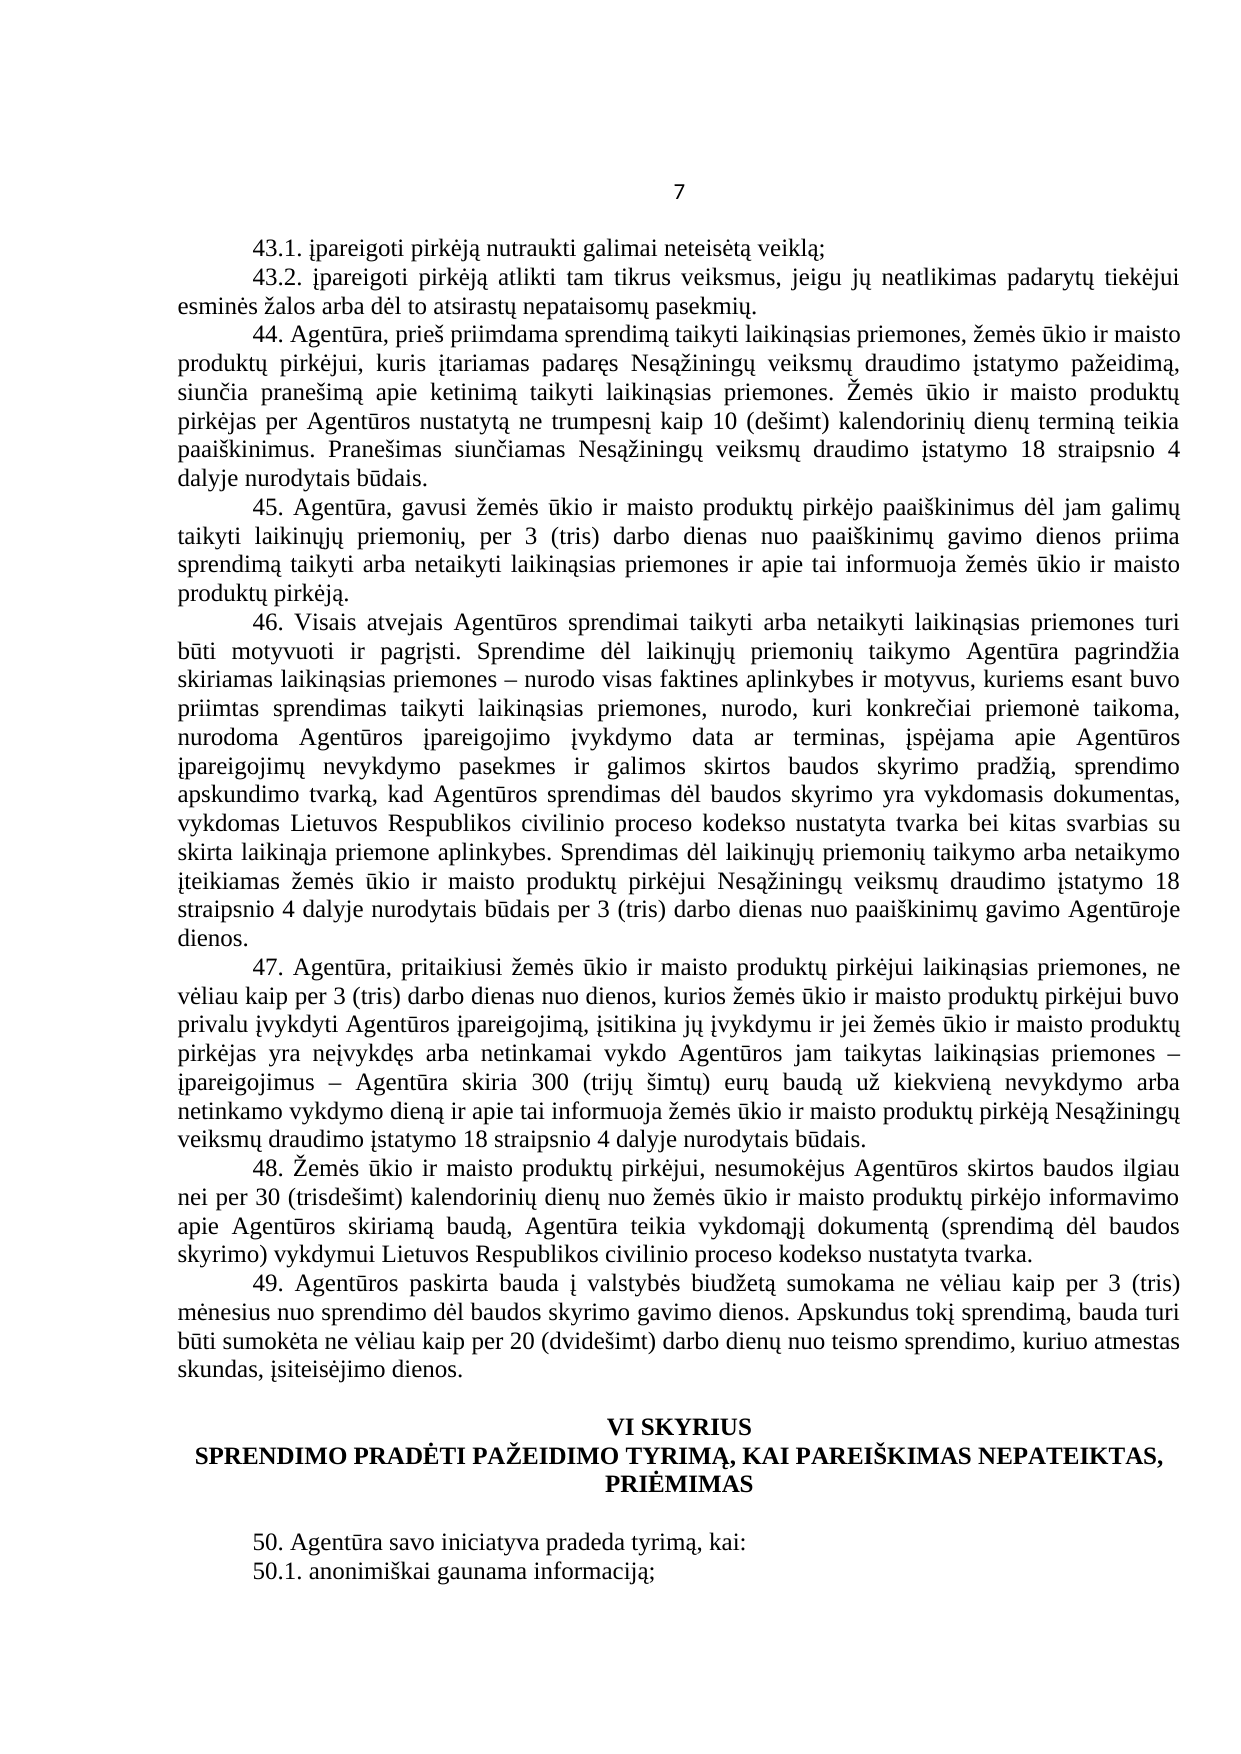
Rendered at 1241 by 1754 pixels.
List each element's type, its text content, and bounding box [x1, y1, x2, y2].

text VI SKYRIUS [177, 1412, 1181, 1441]
text 43.2. įpareigoti pirkėją atlikti tam tikrus veiksmus, jeigu jų neatlikimas padarytų tiekėjui esminės žalos arba dėl to atsirastų nepataisomų pasekmių. [177, 262, 1181, 319]
text 46. Visais atvejais Agentūros sprendimai taikyti arba netaikyti laikinąsias priemones turi būti motyvuoti ir pagrįsti. Sprendime dėl laikinųjų priemonių taikymo Agentūra pagrindžia skiriamas laikinąsias priemones – nurodo visas faktines aplinkybes ir motyvus, kuriems esant buvo priimtas sprendimas taikyti laikinąsias priemones, nurodo, kuri konkrečiai priemonė taikoma, nurodoma Agentūros įpareigojimo įvykdymo data ar terminas, įspėjama apie Agentūros įpareigojimų nevykdymo pasekmes ir galimos skirtos baudos skyrimo pradžią, sprendimo apskundimo tvarką, kad Agentūros sprendimas dėl baudos skyrimo yra vykdomasis dokumentas, vykdomas Lietuvos Respublikos civilinio proceso kodekso nustatyta tvarka bei kitas svarbias su skirta laikinąja priemone aplinkybes. Sprendimas dėl laikinųjų priemonių taikymo arba netaikymo įteikiamas žemės ūkio ir maisto produktų pirkėjui Nesąžiningų veiksmų draudimo įstatymo 18 straipsnio 4 dalyje nurodytais būdais per 3 (tris) darbo dienas nuo paaiškinimų gavimo Agentūroje dienos. [177, 607, 1181, 952]
text 45. Agentūra, gavusi žemės ūkio ir maisto produktų pirkėjo paaiškinimus dėl jam galimų taikyti laikinųjų priemonių, per 3 (tris) darbo dienas nuo paaiškinimų gavimo dienos priima sprendimą taikyti arba netaikyti laikinąsias priemones ir apie tai informuoja žemės ūkio ir maisto produktų pirkėją. [177, 492, 1181, 607]
text 47. Agentūra, pritaikiusi žemės ūkio ir maisto produktų pirkėjui laikinąsias priemones, ne vėliau kaip per 3 (tris) darbo dienas nuo dienos, kurios žemės ūkio ir maisto produktų pirkėjui buvo privalu įvykdyti Agentūros įpareigojimą, įsitikina jų įvykdymu ir jei žemės ūkio ir maisto produktų pirkėjas yra neįvykdęs arba netinkamai vykdo Agentūros jam taikytas laikinąsias priemones – įpareigojimus – Agentūra skiria 300 (trijų šimtų) eurų baudą už kiekvieną nevykdymo arba netinkamo vykdymo dieną ir apie tai informuoja žemės ūkio ir maisto produktų pirkėją Nesąžiningų veiksmų draudimo įstatymo 18 straipsnio 4 dalyje nurodytais būdais. [177, 952, 1181, 1153]
text 49. Agentūros paskirta bauda į valstybės biudžetą sumokama ne vėliau kaip per 3 (tris) mėnesius nuo sprendimo dėl baudos skyrimo gavimo dienos. Apskundus tokį sprendimą, bauda turi būti sumokėta ne vėliau kaip per 20 (dvidešimt) darbo dienų nuo teismo sprendimo, kuriuo atmestas skundas, įsiteisėjimo dienos. [177, 1268, 1181, 1383]
text 43.1. įpareigoti pirkėją nutraukti galimai neteisėtą veiklą; [177, 233, 1181, 262]
text 44. Agentūra, prieš priimdama sprendimą taikyti laikinąsias priemones, žemės ūkio ir maisto produktų pirkėjui, kuris įtariamas padaręs Nesąžiningų veiksmų draudimo įstatymo pažeidimą, siunčia pranešimą apie ketinimą taikyti laikinąsias priemones. Žemės ūkio ir maisto produktų pirkėjas per Agentūros nustatytą ne trumpesnį kaip 10 (dešimt) kalendorinių dienų terminą teikia paaiškinimus. Pranešimas siunčiamas Nesąžiningų veiksmų draudimo įstatymo 18 straipsnio 4 dalyje nurodytais būdais. [177, 319, 1181, 492]
text 50.1. anonimiškai gaunama informaciją; [177, 1556, 1181, 1584]
text SPRENDIMO PRADĖTI PAŽEIDIMO TYRIMĄ, KAI PAREIŠKIMAS NEPATEIKTAS, PRIĖMIMAS [177, 1441, 1181, 1498]
text 50. Agentūra savo iniciatyva pradeda tyrimą, kai: [177, 1527, 1181, 1556]
text 48. Žemės ūkio ir maisto produktų pirkėjui, nesumokėjus Agentūros skirtos baudos ilgiau nei per 30 (trisdešimt) kalendorinių dienų nuo žemės ūkio ir maisto produktų pirkėjo informavimo apie Agentūros skiriamą baudą, Agentūra teikia vykdomąjį dokumentą (sprendimą dėl baudos skyrimo) vykdymui Lietuvos Respublikos civilinio proceso kodekso nustatyta tvarka. [177, 1153, 1181, 1268]
